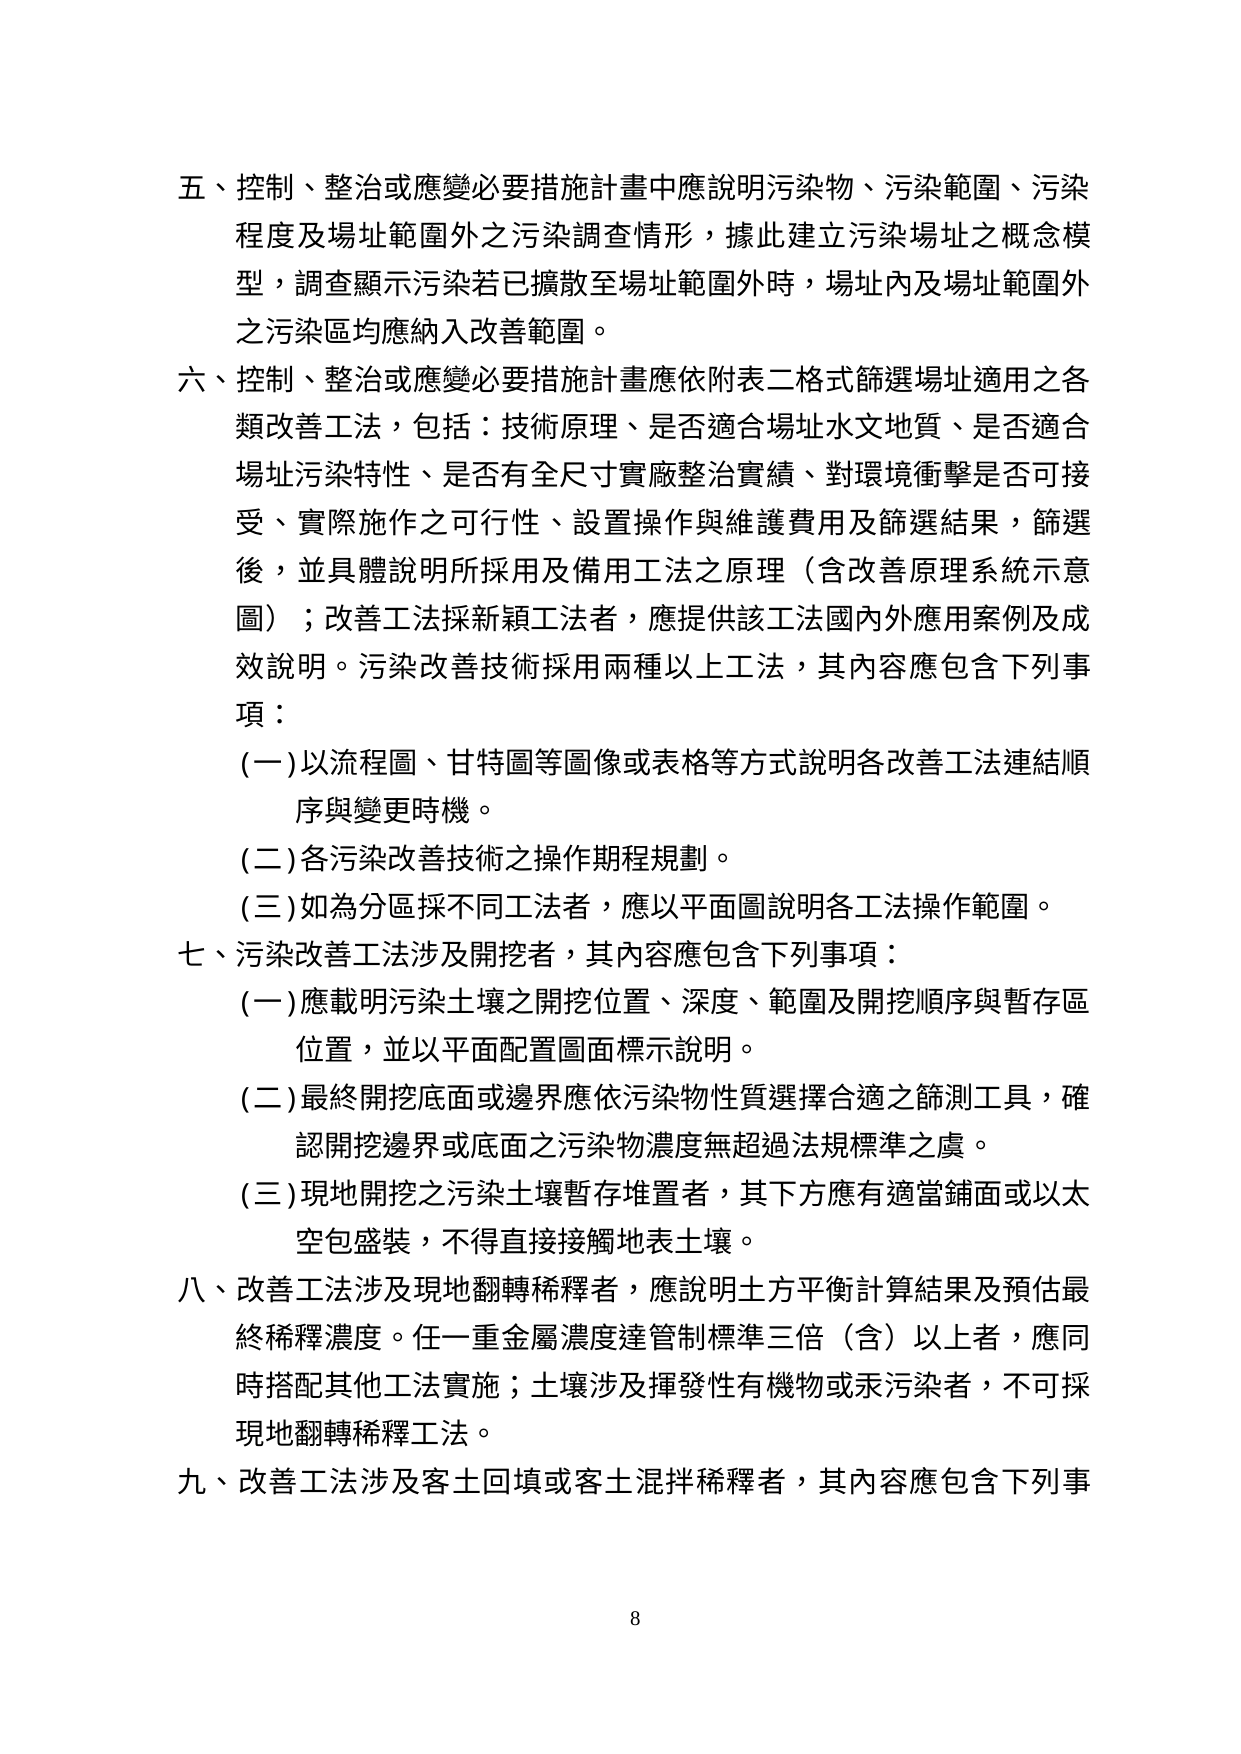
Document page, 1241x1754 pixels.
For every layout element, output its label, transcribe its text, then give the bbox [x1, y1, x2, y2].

text 七、污染改善工法涉及開挖者，其內容應包含下列事項： [177, 927, 1092, 974]
text (二)各污染改善技術之操作期程規劃。 [236, 831, 1092, 879]
text (一)應載明污染土壤之開挖位置、深度、範圍及開挖順序與暫存區位置，並以平面配置圖面標示說明。 [236, 974, 1092, 1070]
text 九、改善工法涉及客土回填或客土混拌稀釋者，其內容應包含下列事 [177, 1454, 1092, 1502]
text 六、控制、整治或應變必要措施計畫應依附表二格式篩選場址適用之各類改善工法，包括：技術原理、是否適合場址水文地質、是否適合場址污染特性、是否有全尺寸實廠整治實績、對環境衝擊是否可接受、實際施作之可行性、設置操作與維護費用及篩選結果，篩選後，並具體說明所採用及備用工法之原理（含改善原理系統示意圖）；改善工法採新穎工法者，應提供該工法國內外應用案例及成效說明。污染改善技術採用兩種以上工法，其內容應包含下列事項： [177, 352, 1092, 735]
text (二)最終開挖底面或邊界應依污染物性質選擇合適之篩測工具，確認開挖邊界或底面之污染物濃度無超過法規標準之虞。 [236, 1070, 1092, 1166]
text 八、改善工法涉及現地翻轉稀釋者，應說明土方平衡計算結果及預估最終稀釋濃度。任一重金屬濃度達管制標準三倍（含）以上者，應同時搭配其他工法實施；土壤涉及揮發性有機物或汞污染者，不可採現地翻轉稀釋工法。 [177, 1262, 1092, 1454]
text (一)以流程圖、甘特圖等圖像或表格等方式說明各改善工法連結順序與變更時機。 [236, 735, 1092, 831]
text (三)現地開挖之污染土壤暫存堆置者，其下方應有適當鋪面或以太空包盛裝，不得直接接觸地表土壤。 [236, 1166, 1092, 1262]
text 五、控制、整治或應變必要措施計畫中應說明污染物、污染範圍、污染程度及場址範圍外之污染調查情形，據此建立污染場址之概念模型，調查顯示污染若已擴散至場址範圍外時，場址內及場址範圍外之污染區均應納入改善範圍。 [177, 160, 1092, 352]
text (三)如為分區採不同工法者，應以平面圖說明各工法操作範圍。 [236, 879, 1092, 927]
